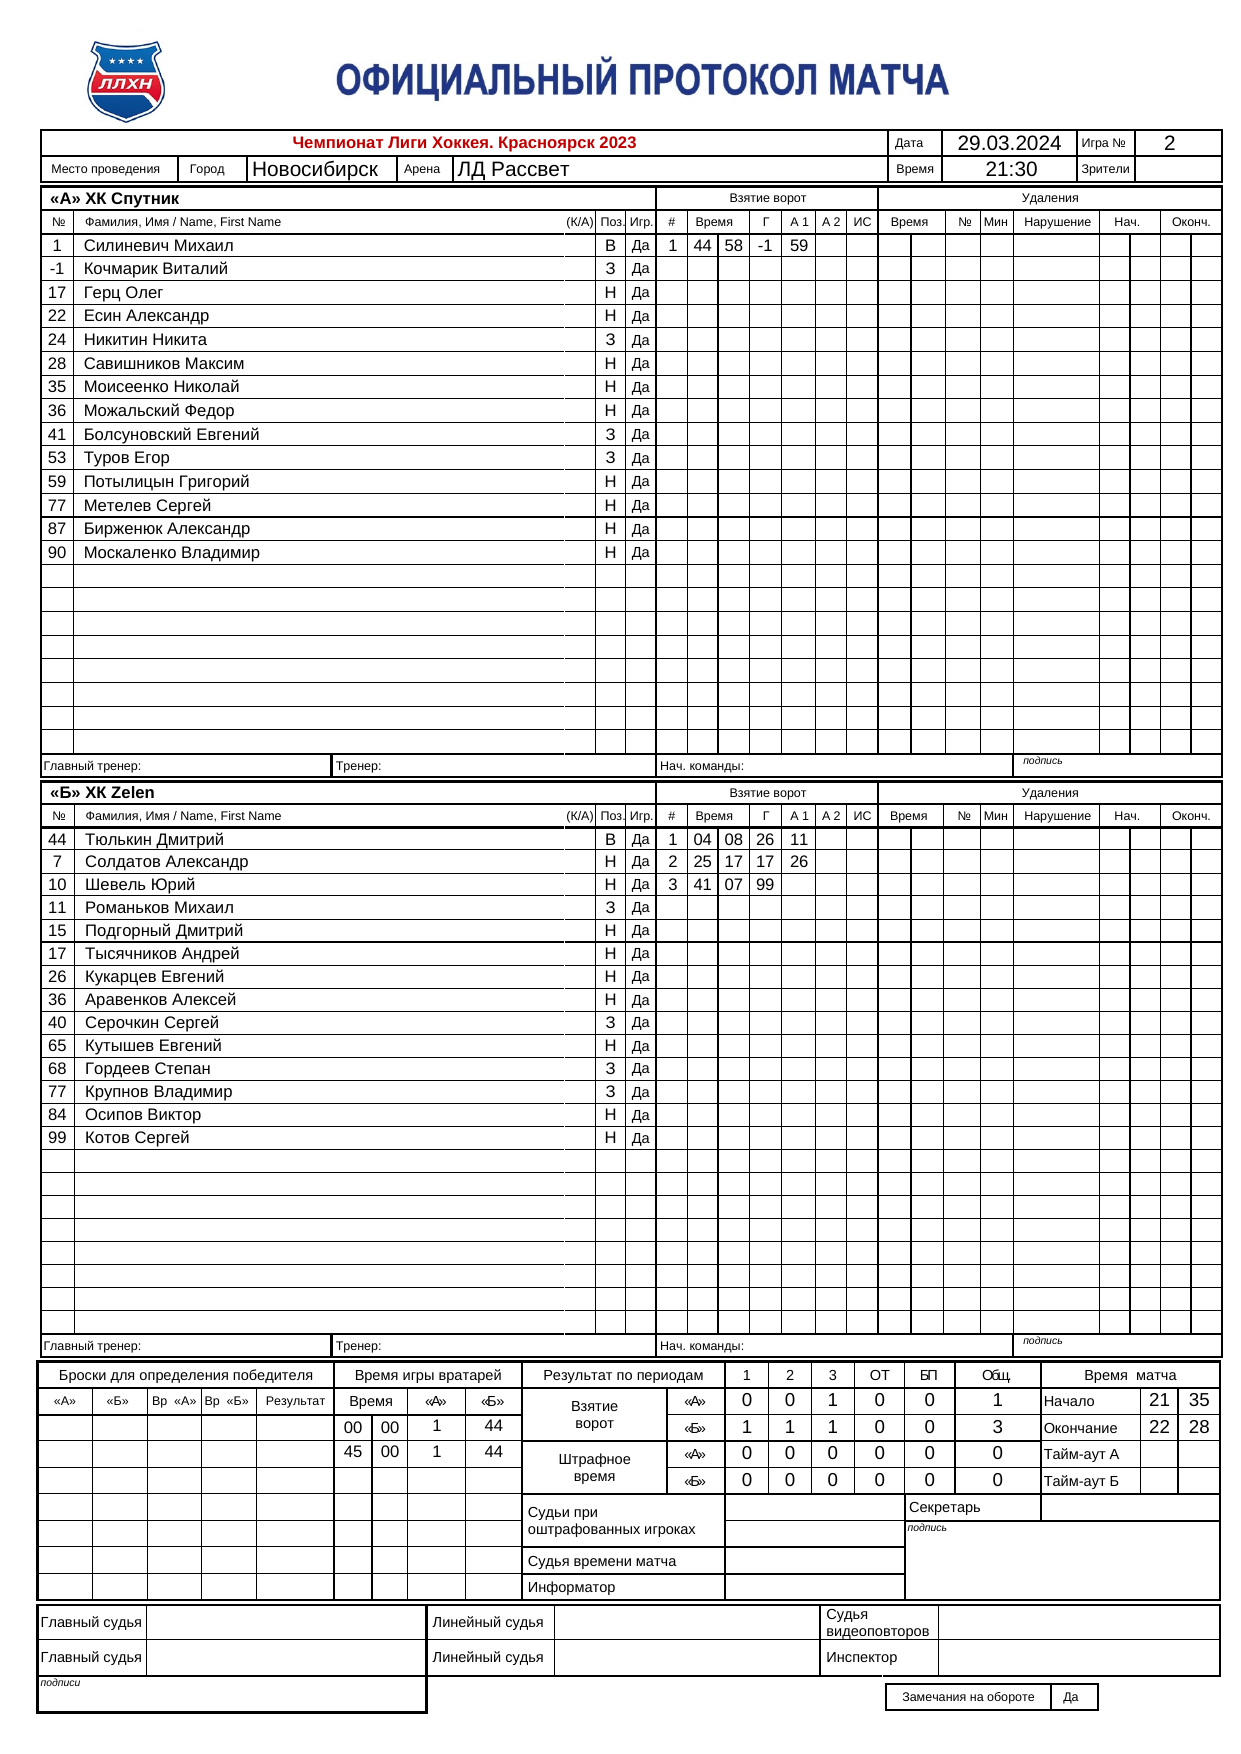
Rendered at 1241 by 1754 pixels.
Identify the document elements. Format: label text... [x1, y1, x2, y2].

table_cell [879, 446, 910, 469]
table_cell [202, 1468, 256, 1493]
table_cell 17 [42, 281, 73, 303]
table_cell [847, 328, 877, 351]
table_cell 44 [466, 1441, 521, 1467]
table_cell [912, 989, 943, 1011]
table_cell [1161, 1242, 1190, 1264]
table_cell [75, 1265, 564, 1287]
table_cell [981, 1104, 1013, 1126]
table_cell [782, 1311, 815, 1333]
table_cell [816, 541, 846, 564]
table_cell [565, 1311, 595, 1333]
table_cell [688, 1173, 717, 1195]
table_cell [750, 1196, 781, 1218]
table_cell [816, 1127, 846, 1149]
table_cell [782, 1288, 815, 1310]
table_cell [847, 1173, 877, 1195]
table_cell Нач. [1100, 211, 1160, 233]
table_cell [1014, 896, 1099, 918]
table_cell [750, 943, 781, 964]
table_cell [847, 305, 877, 327]
table_cell [335, 1574, 371, 1599]
table_cell [879, 612, 910, 634]
table_cell [750, 494, 781, 516]
table_cell [816, 1196, 846, 1218]
table_cell [688, 1058, 717, 1079]
table_cell [939, 1640, 1219, 1675]
table_cell [847, 636, 877, 658]
table_cell [1161, 874, 1190, 895]
table_cell [148, 1547, 201, 1573]
table_cell [565, 1058, 595, 1079]
table_cell Результат [257, 1389, 333, 1413]
table_cell [782, 943, 815, 964]
table_cell 0 [855, 1442, 904, 1467]
table_cell [1131, 966, 1160, 987]
table_cell 44 [688, 235, 717, 256]
table_cell 1 [657, 235, 687, 256]
table_cell [74, 565, 564, 587]
table_cell [1131, 989, 1160, 1011]
table_cell [39, 1574, 92, 1599]
table_cell [1100, 235, 1129, 256]
table_cell Моисеенко Николай [74, 376, 564, 398]
table_cell [847, 376, 877, 398]
table_cell [565, 470, 595, 493]
table_cell [565, 1104, 595, 1126]
table_cell [1161, 1173, 1190, 1195]
table_cell [912, 328, 945, 351]
table_cell [565, 1012, 595, 1033]
table_cell [688, 257, 717, 280]
table_cell [726, 1521, 904, 1546]
table_cell [816, 1173, 846, 1195]
table_cell [981, 683, 1013, 706]
table_cell [688, 494, 717, 516]
table_cell 3 [956, 1415, 1040, 1440]
table_cell [688, 1081, 717, 1103]
table_cell [565, 730, 595, 753]
table_cell 99 [750, 874, 781, 895]
table_cell [719, 446, 749, 469]
table_cell [1161, 518, 1190, 540]
table_cell [981, 920, 1013, 941]
table_cell [626, 636, 655, 658]
table_cell [750, 1150, 781, 1172]
table_cell [1042, 1495, 1219, 1520]
table_cell [1192, 1288, 1221, 1310]
table_cell [719, 470, 749, 493]
table_cell [1161, 1219, 1190, 1241]
table_cell 0 [855, 1468, 904, 1493]
table_cell [1100, 1081, 1129, 1103]
table_cell [1014, 328, 1099, 351]
table_cell Бирженюк Александр [74, 518, 564, 540]
table_cell -1 [750, 235, 781, 256]
table_cell Время [889, 157, 941, 181]
table_cell [912, 470, 945, 493]
table_cell [1192, 1265, 1221, 1287]
table_cell [596, 730, 625, 753]
table_cell [565, 966, 595, 987]
table_cell [946, 235, 980, 256]
table_cell [879, 829, 910, 849]
table_cell 53 [42, 446, 73, 469]
table_cell [946, 376, 980, 398]
table_cell [847, 989, 877, 1011]
table_cell [1161, 541, 1190, 564]
table_cell [816, 588, 846, 611]
table_cell [719, 707, 749, 729]
table_cell Взятие ворот [523, 1389, 666, 1440]
table_cell [719, 399, 749, 422]
table_cell [74, 588, 564, 611]
table_cell [1014, 305, 1099, 327]
table_cell [74, 730, 564, 753]
table_cell [912, 281, 945, 303]
table_cell [1192, 989, 1221, 1011]
table_cell [879, 1173, 910, 1195]
table_cell [1161, 1035, 1190, 1057]
table_cell [408, 1547, 465, 1573]
table_cell [1161, 1127, 1190, 1149]
table_cell [719, 1081, 749, 1103]
table_cell [626, 1288, 655, 1310]
table_cell [148, 1416, 201, 1440]
table_cell [1131, 1242, 1160, 1264]
table_cell [782, 1104, 815, 1126]
table_cell [912, 1219, 943, 1241]
table_cell 22 [42, 305, 73, 327]
table_cell Метелев Сергей [74, 494, 564, 516]
table_cell [657, 1150, 687, 1172]
table_cell [1100, 1242, 1129, 1264]
table_cell [657, 1196, 687, 1218]
table_cell [816, 352, 846, 374]
table_cell Тайм-аут Б [1042, 1468, 1140, 1493]
table_cell Инспектор [821, 1640, 938, 1675]
table_cell [847, 257, 877, 280]
table_cell Есин Александр [74, 305, 564, 327]
table_cell [565, 588, 595, 611]
table_cell [879, 1081, 910, 1103]
table_cell [596, 1196, 625, 1218]
table_cell [1014, 470, 1099, 493]
table_cell [719, 1012, 749, 1033]
table_cell ИС [847, 211, 877, 233]
table_cell 68 [42, 1058, 74, 1079]
table_cell Зрители [1078, 157, 1134, 181]
table_cell Нарушение [1014, 805, 1099, 826]
table_header 2 [769, 1363, 811, 1387]
table_cell [879, 305, 910, 327]
table_cell [688, 683, 717, 706]
table_cell Кукарцев Евгений [75, 966, 564, 987]
table_cell 17 [719, 850, 749, 872]
table_cell [1100, 966, 1129, 987]
table_cell [879, 565, 910, 587]
table_cell [555, 1640, 819, 1675]
table_cell [816, 896, 846, 918]
table_cell [719, 376, 749, 398]
table_cell [912, 399, 945, 422]
table_cell [879, 707, 910, 729]
table_cell [726, 1495, 904, 1520]
table_cell 45 [335, 1441, 371, 1467]
table_cell [1192, 565, 1221, 587]
table_cell [981, 1081, 1013, 1103]
table_cell [565, 1265, 595, 1287]
table_cell [42, 659, 73, 682]
table_cell [847, 1150, 877, 1172]
table_cell [1100, 399, 1129, 422]
table_cell [596, 1242, 625, 1264]
table_cell Туров Егор [74, 446, 564, 469]
table_cell Да [626, 1127, 655, 1149]
table_cell Секретарь [906, 1495, 1040, 1520]
table_cell [750, 707, 781, 729]
table_cell [466, 1468, 521, 1493]
table_cell З [596, 328, 625, 351]
table_cell [257, 1416, 333, 1440]
table_cell [93, 1468, 147, 1493]
table_cell [750, 1012, 781, 1033]
table_cell [981, 1035, 1013, 1057]
table_cell [944, 1242, 980, 1264]
table_cell [719, 943, 749, 964]
table_cell [782, 659, 815, 682]
table_cell [39, 1521, 92, 1546]
table_cell [1100, 1104, 1129, 1126]
table_cell Фамилия, Имя / Name, First Name [75, 805, 565, 826]
table_cell [816, 1035, 846, 1057]
table_cell Можальский Федор [74, 399, 564, 422]
table_cell [816, 829, 846, 849]
table_cell [688, 896, 717, 918]
table_cell [1141, 1441, 1177, 1467]
table_cell [1192, 1035, 1221, 1057]
table_cell [1014, 588, 1099, 611]
table_cell [944, 1104, 980, 1126]
table_cell [565, 565, 595, 587]
table_cell [657, 446, 687, 469]
table_cell Н [596, 518, 625, 540]
table_cell [1192, 1127, 1221, 1149]
table_cell [1192, 1196, 1221, 1218]
table_cell [657, 989, 687, 1011]
table_cell [726, 1575, 904, 1599]
table_cell [688, 328, 717, 351]
table_cell [981, 829, 1013, 849]
table_cell [1131, 1219, 1160, 1241]
table_cell Москаленко Владимир [74, 541, 564, 564]
table_header Общ. [956, 1363, 1040, 1387]
table_cell [1161, 943, 1190, 964]
table_cell [719, 730, 749, 753]
table_cell 77 [42, 494, 73, 516]
table_header Броски для определения победителя [39, 1363, 333, 1387]
table_cell Н [596, 541, 625, 564]
table_cell [1192, 281, 1221, 303]
table_cell 0 [905, 1415, 954, 1440]
table_cell [408, 1468, 465, 1493]
table_cell [946, 446, 980, 469]
table_cell [1100, 1035, 1129, 1057]
table_cell [750, 730, 781, 753]
table_cell [202, 1521, 256, 1546]
table_cell [1192, 829, 1221, 849]
table_cell 36 [42, 989, 74, 1011]
table_cell [847, 235, 877, 256]
table_cell Герц Олег [74, 281, 564, 303]
table_cell [688, 920, 717, 941]
table_cell подпись [1014, 755, 1221, 776]
table_cell [657, 943, 687, 964]
table_cell [912, 896, 943, 918]
table_cell [1014, 966, 1099, 987]
table_cell [626, 707, 655, 729]
table_cell Тренер: [333, 755, 655, 776]
table_cell [1131, 588, 1160, 611]
table_cell [847, 683, 877, 706]
table_cell 0 [769, 1389, 811, 1413]
table_cell [1192, 518, 1221, 540]
table_cell [879, 257, 910, 280]
table_cell [782, 518, 815, 540]
table_cell [782, 1173, 815, 1195]
table_cell [946, 352, 980, 374]
table_cell [565, 494, 595, 516]
table_cell [946, 328, 980, 351]
table_cell [719, 659, 749, 682]
table_cell Аравенков Алексей [75, 989, 564, 1011]
table_cell [93, 1416, 147, 1440]
table_cell З [596, 1012, 625, 1033]
table_cell [596, 1150, 625, 1172]
table_cell [944, 1311, 980, 1333]
table_cell [847, 565, 877, 587]
table_cell [596, 659, 625, 682]
table_cell [944, 920, 980, 941]
table_cell [1100, 612, 1129, 634]
table_cell [1161, 612, 1190, 634]
table_cell [946, 423, 980, 445]
table_cell Н [596, 1035, 625, 1057]
table_cell [1014, 1104, 1099, 1126]
table_cell Время [879, 805, 943, 826]
table_cell [1192, 423, 1221, 445]
table_cell [847, 659, 877, 682]
table_cell [782, 541, 815, 564]
table_cell [1192, 1104, 1221, 1126]
table_cell [981, 659, 1013, 682]
table_cell [782, 707, 815, 729]
table_cell [1131, 730, 1160, 753]
table_cell [816, 399, 846, 422]
table_cell [1161, 470, 1190, 493]
table_cell [879, 966, 910, 987]
table_cell (К/А) [565, 211, 595, 233]
table_cell 0 [812, 1442, 854, 1467]
table_cell [1192, 1081, 1221, 1103]
table_cell № [42, 805, 74, 826]
table_cell [1014, 850, 1099, 872]
table_cell Да [626, 518, 655, 540]
table_cell [847, 966, 877, 987]
table_cell [816, 1104, 846, 1126]
table_cell 1 [657, 829, 687, 849]
table_cell [1014, 874, 1099, 895]
table_cell [1161, 1081, 1190, 1103]
table_cell [1192, 896, 1221, 918]
table_cell [1014, 1311, 1099, 1333]
table_cell [1161, 257, 1190, 280]
table_cell [1014, 1012, 1099, 1033]
table_cell [879, 850, 910, 872]
table_cell [946, 399, 980, 422]
table_cell [1014, 659, 1099, 682]
table_cell [42, 1173, 74, 1195]
table_cell [879, 494, 910, 516]
table_cell [1192, 494, 1221, 516]
table_cell [657, 612, 687, 634]
table_cell [847, 399, 877, 422]
table_cell [466, 1547, 521, 1573]
table_cell [981, 305, 1013, 327]
table_cell Нач. [1100, 805, 1160, 826]
table_cell Н [596, 399, 625, 422]
table_cell [1100, 1058, 1129, 1079]
table_cell [816, 874, 846, 895]
table_cell [626, 730, 655, 753]
table_cell [816, 1081, 846, 1103]
table_cell [1014, 829, 1099, 849]
table_cell [981, 636, 1013, 658]
table_cell [466, 1574, 521, 1599]
table_cell Да [626, 1012, 655, 1033]
table_cell [373, 1521, 407, 1546]
table_cell Вр «А» [148, 1389, 201, 1413]
table_cell Поз. [596, 211, 625, 233]
table_cell [847, 494, 877, 516]
table_cell [912, 1242, 943, 1264]
table_cell Н [596, 874, 625, 895]
table_cell Оконч. [1161, 805, 1221, 826]
table_cell [688, 636, 717, 658]
table_cell [657, 399, 687, 422]
table_cell [1161, 588, 1190, 611]
table_cell Никитин Никита [74, 328, 564, 351]
table_cell [847, 1265, 877, 1287]
table_cell [42, 1265, 74, 1287]
table_cell 99 [42, 1127, 74, 1149]
table_cell А 1 [782, 211, 815, 233]
table_cell [816, 730, 846, 753]
table_cell [565, 541, 595, 564]
table_cell [1131, 1058, 1160, 1079]
table_cell [782, 896, 815, 918]
table_cell 84 [42, 1104, 74, 1126]
table_cell [750, 1104, 781, 1126]
table_cell [879, 920, 910, 941]
table_cell [944, 829, 980, 849]
table_cell [944, 1035, 980, 1057]
table_cell [719, 1288, 749, 1310]
table_cell [1100, 1288, 1129, 1310]
table_cell [1192, 1012, 1221, 1033]
table_cell [626, 659, 655, 682]
table_cell [39, 1494, 92, 1520]
table_cell [816, 1288, 846, 1310]
table_cell [1131, 943, 1160, 964]
table_cell Да [626, 376, 655, 398]
table_cell [782, 399, 815, 422]
table_cell [847, 588, 877, 611]
table_cell [1100, 943, 1129, 964]
table_cell 41 [688, 874, 717, 895]
table_cell [565, 707, 595, 729]
table_cell «Б» [668, 1415, 724, 1440]
table_cell Да [626, 829, 655, 849]
table_cell А 2 [816, 805, 846, 826]
table_cell Игр. [626, 211, 655, 233]
table_cell [1014, 281, 1099, 303]
table_cell [981, 1012, 1013, 1033]
table_cell [1100, 470, 1129, 493]
table_cell [1161, 1265, 1190, 1287]
table_cell Да [626, 470, 655, 493]
table_cell 00 [373, 1441, 407, 1467]
table_cell [1131, 494, 1160, 516]
table_cell [782, 1150, 815, 1172]
table_cell [1014, 1035, 1099, 1057]
table_cell [42, 730, 73, 753]
table_cell Кутышев Евгений [75, 1035, 564, 1057]
table_cell [257, 1468, 333, 1493]
table_cell «Б » [466, 1389, 521, 1413]
table_cell [657, 1311, 687, 1333]
table_cell [1100, 1265, 1129, 1287]
table_cell [719, 305, 749, 327]
table_cell Да [626, 281, 655, 303]
table_cell А 1 [782, 805, 815, 826]
table_cell [1100, 1311, 1129, 1333]
table_cell [816, 1219, 846, 1241]
table_cell [565, 446, 595, 469]
table_cell [847, 850, 877, 872]
table_cell [944, 966, 980, 987]
table_cell [1100, 565, 1129, 587]
table_cell [946, 565, 980, 587]
table_cell [626, 1196, 655, 1218]
table_cell Да [626, 850, 655, 872]
table_cell [688, 966, 717, 987]
table_cell 0 [855, 1415, 904, 1440]
table_cell Шевель Юрий [75, 874, 564, 895]
table_header Удаления [879, 783, 1221, 803]
table_cell 1 [408, 1441, 465, 1467]
table_cell [879, 896, 910, 918]
table_cell [1192, 850, 1221, 872]
table_cell З [596, 1058, 625, 1079]
table_cell [1100, 281, 1129, 303]
table_cell [912, 943, 943, 964]
table_cell [750, 1288, 781, 1310]
table_cell Да [626, 966, 655, 987]
table_cell [1192, 470, 1221, 493]
table_cell [782, 1058, 815, 1079]
table_cell [879, 1219, 910, 1241]
table_cell [1014, 707, 1099, 729]
table_cell [565, 636, 595, 658]
table_cell [946, 494, 980, 516]
table_cell [657, 257, 687, 280]
table_cell 24 [42, 328, 73, 351]
table_cell 90 [42, 541, 73, 564]
table_cell [1192, 1058, 1221, 1079]
table_cell Н [596, 352, 625, 374]
table_cell «Б» [668, 1468, 724, 1493]
table_cell [1161, 659, 1190, 682]
table_cell [1192, 305, 1221, 327]
table_cell [565, 328, 595, 351]
table_cell Арена [398, 157, 452, 181]
table_cell подпись [906, 1522, 1219, 1599]
table_cell [428, 1677, 882, 1711]
table_cell [657, 588, 687, 611]
table_cell [1100, 518, 1129, 540]
table_cell [688, 470, 717, 493]
table_cell [1161, 683, 1190, 706]
table_cell [93, 1521, 147, 1546]
table_cell [1161, 328, 1190, 351]
table_cell [657, 305, 687, 327]
table_cell [657, 1104, 687, 1126]
table_cell [750, 896, 781, 918]
table_cell [1192, 235, 1221, 256]
table_cell [719, 328, 749, 351]
table_cell [688, 612, 717, 634]
table_cell [74, 659, 564, 682]
table_cell [688, 352, 717, 374]
table_cell [946, 707, 980, 729]
table_cell [816, 683, 846, 706]
table_cell 1 [812, 1415, 854, 1440]
table_cell Тюлькин Дмитрий [75, 829, 564, 849]
table_cell [657, 683, 687, 706]
table_cell [847, 829, 877, 849]
table_cell [1014, 399, 1099, 422]
table_cell [816, 328, 846, 351]
table_cell [42, 1219, 74, 1241]
table_cell Н [596, 376, 625, 398]
table_cell [1131, 328, 1160, 351]
table_cell [688, 376, 717, 398]
table_cell [1131, 565, 1160, 587]
table_cell [657, 423, 687, 445]
table_cell [373, 1468, 407, 1493]
table_cell [1131, 1081, 1160, 1103]
table_cell [750, 305, 781, 327]
table_cell 00 [335, 1416, 371, 1440]
table_cell Серочкин Сергей [75, 1012, 564, 1033]
table_header Дата [889, 131, 941, 155]
table_cell [688, 1265, 717, 1287]
table_cell ЛД Рассвет [454, 157, 887, 181]
table_cell Н [596, 943, 625, 964]
table_cell [257, 1494, 333, 1520]
table_cell [1131, 1104, 1160, 1126]
table_cell [944, 1288, 980, 1310]
table_cell 0 [812, 1468, 854, 1493]
table_cell 1 [408, 1416, 465, 1440]
table_cell Да [626, 305, 655, 327]
table_cell [373, 1574, 407, 1599]
picture [5, 28, 1179, 129]
table_cell [1014, 1081, 1099, 1103]
table_cell 08 [719, 829, 749, 849]
table_cell [719, 541, 749, 564]
table_cell [1192, 1173, 1221, 1195]
table_cell [202, 1416, 256, 1440]
table_cell [1100, 896, 1129, 918]
table_cell [946, 257, 980, 280]
table_cell [74, 636, 564, 658]
table_cell [912, 541, 945, 564]
table_cell [912, 1288, 943, 1310]
table_cell 0 [855, 1389, 904, 1413]
table_cell Да [626, 328, 655, 351]
table_cell [944, 1150, 980, 1172]
table_cell [1131, 423, 1160, 445]
table_cell [944, 1012, 980, 1033]
table_cell [782, 920, 815, 941]
table_cell [1192, 588, 1221, 611]
table_cell [1014, 612, 1099, 634]
table_cell [1192, 943, 1221, 964]
table_cell [688, 281, 717, 303]
table_cell [657, 659, 687, 682]
table_cell [847, 1219, 877, 1241]
table_cell 04 [688, 829, 717, 849]
table_cell [1131, 1288, 1160, 1310]
table_cell [1161, 1104, 1190, 1126]
table_cell [782, 1012, 815, 1033]
table_cell 41 [42, 423, 73, 445]
table_cell [657, 730, 687, 753]
table_cell [1100, 659, 1129, 682]
table_cell 7 [42, 850, 74, 872]
table_cell [596, 1311, 625, 1333]
table_cell [408, 1521, 465, 1546]
table_cell 0 [956, 1442, 1040, 1467]
table_cell [565, 1196, 595, 1218]
table_cell [1100, 446, 1129, 469]
table_cell [782, 1242, 815, 1264]
table_cell [912, 966, 943, 987]
table_cell [1179, 1468, 1219, 1493]
table_cell [335, 1494, 371, 1520]
table_cell Да [626, 896, 655, 918]
table_cell [750, 1127, 781, 1149]
table_cell [1192, 257, 1221, 280]
table_cell [565, 989, 595, 1011]
table_header 2 [1136, 131, 1221, 155]
table_cell 0 [726, 1442, 768, 1467]
table_cell [879, 1127, 910, 1149]
table_cell [657, 1265, 687, 1287]
table_cell [1131, 1196, 1160, 1218]
table_cell [719, 1035, 749, 1057]
table_cell 07 [719, 874, 749, 895]
table_cell [719, 494, 749, 516]
table_cell [981, 328, 1013, 351]
table_cell [1014, 1196, 1099, 1218]
table_cell 22 [1141, 1415, 1177, 1440]
table_cell [565, 1242, 595, 1264]
table_cell [93, 1574, 147, 1599]
table_cell [782, 1127, 815, 1149]
table_cell [750, 399, 781, 422]
table_cell [879, 683, 910, 706]
table_cell [257, 1547, 333, 1573]
table_cell [750, 328, 781, 351]
table_cell [596, 636, 625, 658]
table_cell [626, 1265, 655, 1287]
table_cell [912, 1311, 943, 1333]
table_cell [1100, 328, 1129, 351]
table_cell 17 [42, 943, 74, 964]
table_cell Судьи при оштрафованных игроках [523, 1495, 724, 1546]
table_cell [883, 1677, 1220, 1681]
table_cell [1141, 1468, 1177, 1493]
table_cell [565, 1150, 595, 1172]
table_cell [912, 707, 945, 729]
table_cell [847, 446, 877, 469]
table_cell [782, 305, 815, 327]
table_cell [912, 1081, 943, 1103]
table_cell [657, 281, 687, 303]
table_cell [1131, 352, 1160, 374]
table_cell [688, 659, 717, 682]
table_cell [42, 588, 73, 611]
table_cell [981, 257, 1013, 280]
table_cell [1100, 1173, 1129, 1195]
table_cell [1136, 157, 1221, 181]
table_cell [719, 352, 749, 374]
table_cell [1131, 235, 1160, 256]
table_cell [981, 1288, 1013, 1310]
table_cell [1014, 989, 1099, 1011]
table_cell [879, 943, 910, 964]
table_cell [816, 376, 846, 398]
table_cell [373, 1547, 407, 1573]
table_cell Да [626, 1035, 655, 1057]
table_cell [1014, 1288, 1099, 1310]
table_cell 2 [657, 850, 687, 872]
table_cell [719, 920, 749, 941]
table_cell [750, 612, 781, 634]
table_cell [879, 1288, 910, 1310]
table_cell [1131, 1035, 1160, 1057]
table_cell [1100, 850, 1129, 872]
table_cell [981, 1311, 1013, 1333]
table_cell [782, 612, 815, 634]
table_cell Силиневич Михаил [74, 235, 564, 256]
table_cell 00 [373, 1416, 407, 1440]
table_cell [42, 612, 73, 634]
table_cell [565, 896, 595, 918]
table_cell Крупнов Владимир [75, 1081, 564, 1103]
table_cell [981, 1196, 1013, 1218]
table_cell [657, 636, 687, 658]
table_cell Н [596, 989, 625, 1011]
table_cell [782, 1196, 815, 1218]
table_cell [879, 281, 910, 303]
table_cell [657, 1288, 687, 1310]
table_cell Поз. [596, 805, 625, 826]
table_cell [565, 376, 595, 398]
table_cell [879, 730, 910, 753]
table_cell [657, 1127, 687, 1149]
table_cell [1161, 1311, 1190, 1333]
table_cell 77 [42, 1081, 74, 1103]
table_cell Да [626, 494, 655, 516]
table_cell [555, 1606, 819, 1639]
table_cell [565, 305, 595, 327]
table_cell [879, 235, 910, 256]
table_cell 59 [42, 470, 73, 493]
table_cell [1014, 518, 1099, 540]
table_cell Тысячников Андрей [75, 943, 564, 964]
table_cell [1161, 399, 1190, 422]
table_cell [944, 943, 980, 964]
table_cell [879, 470, 910, 493]
table_cell [847, 1081, 877, 1103]
table_cell [74, 683, 564, 706]
table_cell [912, 235, 945, 256]
table_cell [912, 352, 945, 374]
table_cell [42, 683, 73, 706]
table_cell Н [596, 470, 625, 493]
table_cell 44 [42, 829, 74, 849]
table_cell [782, 1219, 815, 1241]
table_cell [596, 707, 625, 729]
table_cell [1192, 659, 1221, 682]
table_cell [719, 257, 749, 280]
table_cell [750, 1173, 781, 1195]
table_cell [657, 896, 687, 918]
table_cell Да [626, 1058, 655, 1079]
table_cell Время [688, 211, 749, 233]
table_cell [719, 1311, 749, 1333]
table_cell [1131, 470, 1160, 493]
table_cell [688, 518, 717, 540]
table_header БП [905, 1363, 954, 1387]
table_cell Н [596, 281, 625, 303]
table_cell [202, 1494, 256, 1520]
table_cell [688, 305, 717, 327]
table_cell [719, 518, 749, 540]
table_header 29.03.2024 [943, 131, 1076, 155]
table_cell [816, 707, 846, 729]
table_cell Нач. команды: [657, 1335, 1012, 1356]
table_cell 59 [782, 235, 815, 256]
table_cell [147, 1640, 425, 1675]
table_cell [981, 989, 1013, 1011]
table_cell [719, 1127, 749, 1149]
table_cell Тайм-аут А [1042, 1441, 1140, 1467]
table_cell Время [879, 211, 945, 233]
table_cell [816, 850, 846, 872]
table_cell Город [179, 157, 246, 181]
table_cell [688, 943, 717, 964]
table_cell 0 [905, 1442, 954, 1467]
table_cell [1131, 446, 1160, 469]
table_cell [1161, 730, 1190, 753]
table_cell [981, 612, 1013, 634]
table_cell [750, 1058, 781, 1079]
table_cell [879, 1196, 910, 1218]
table_cell [847, 1311, 877, 1333]
table_cell [1161, 636, 1190, 658]
table_cell [626, 1173, 655, 1195]
table_cell [879, 659, 910, 682]
table_cell Н [596, 305, 625, 327]
table_cell [1179, 1441, 1219, 1467]
table_cell Главный судья [39, 1606, 146, 1639]
table_cell [912, 565, 945, 587]
table_cell [1161, 1150, 1190, 1172]
table_cell Да [626, 1104, 655, 1126]
table_cell [1100, 707, 1129, 729]
table_cell Нарушение [1014, 211, 1099, 233]
table_cell [93, 1547, 147, 1573]
table_cell [1161, 896, 1190, 918]
table_cell [1014, 1150, 1099, 1172]
table_cell [981, 376, 1013, 398]
table_cell [879, 989, 910, 1011]
table_cell З [596, 896, 625, 918]
table_cell [750, 541, 781, 564]
table_cell [1192, 1219, 1221, 1241]
table_cell [750, 683, 781, 706]
table_cell [596, 1173, 625, 1195]
table_cell [1131, 281, 1160, 303]
table_cell Да [626, 943, 655, 964]
table_cell подпись [1014, 1335, 1221, 1356]
table_cell 26 [782, 850, 815, 872]
table_cell [750, 989, 781, 1011]
table_cell [565, 1035, 595, 1057]
table_cell [1131, 920, 1160, 941]
table_cell 11 [782, 829, 815, 849]
table_cell [981, 352, 1013, 374]
table_cell «А» [408, 1389, 465, 1413]
table_cell [1161, 565, 1190, 587]
table_cell [626, 1150, 655, 1172]
table_cell [981, 730, 1013, 753]
table_cell [1100, 1127, 1129, 1149]
table_cell [879, 1311, 910, 1333]
table_cell [1131, 896, 1160, 918]
table_cell 1 [42, 235, 73, 256]
table_cell Солдатов Александр [75, 850, 564, 872]
table_cell [912, 1173, 943, 1195]
table_cell [1131, 1265, 1160, 1287]
table_cell [1161, 850, 1190, 872]
table_cell [816, 1058, 846, 1079]
table_cell [981, 565, 1013, 587]
table_cell [688, 1035, 717, 1057]
table_cell [565, 352, 595, 374]
table_cell [981, 1242, 1013, 1264]
table_cell [719, 1150, 749, 1172]
table_cell Н [596, 1127, 625, 1149]
table_cell [1131, 683, 1160, 706]
table_cell [847, 896, 877, 918]
table_cell [93, 1494, 147, 1520]
table_cell [944, 1196, 980, 1218]
table_cell 26 [750, 829, 781, 849]
table_cell [847, 1196, 877, 1218]
table_cell [1192, 376, 1221, 398]
table_cell Гордеев Степан [75, 1058, 564, 1079]
table_cell [719, 683, 749, 706]
table_cell [39, 1468, 92, 1493]
table_cell [688, 588, 717, 611]
table_cell [981, 494, 1013, 516]
table_cell 3 [657, 874, 687, 895]
table_cell [626, 1219, 655, 1241]
table_cell [912, 1150, 943, 1172]
table_cell [879, 636, 910, 658]
table_cell [596, 565, 625, 587]
table_cell [912, 257, 945, 280]
table_cell [981, 541, 1013, 564]
table_cell [657, 1012, 687, 1033]
table_cell [816, 518, 846, 540]
table_cell [565, 850, 595, 872]
table_cell [688, 423, 717, 445]
table_cell [565, 943, 595, 964]
table_cell [657, 565, 687, 587]
table_cell [147, 1606, 425, 1639]
table_cell [944, 1219, 980, 1241]
table_cell [1100, 989, 1129, 1011]
table_cell [946, 541, 980, 564]
table_cell [912, 1058, 943, 1079]
table_cell [981, 943, 1013, 964]
table_cell [981, 588, 1013, 611]
table_cell подписи [39, 1677, 425, 1711]
table_cell [912, 1012, 943, 1033]
table_cell [1192, 1150, 1221, 1172]
table_cell [1161, 1196, 1190, 1218]
table_cell [879, 1035, 910, 1057]
table_cell [565, 829, 595, 849]
table_cell [39, 1416, 92, 1440]
table_cell [373, 1494, 407, 1520]
table_cell [816, 659, 846, 682]
table_cell [912, 1035, 943, 1057]
table_header Взятие ворот [657, 188, 877, 209]
table_cell [847, 423, 877, 445]
table_cell [782, 966, 815, 987]
table_cell [750, 1035, 781, 1057]
table_cell Подгорный Дмитрий [75, 920, 564, 941]
table_cell [596, 683, 625, 706]
table_cell [1100, 588, 1129, 611]
table_cell «А» [39, 1389, 92, 1413]
table_cell [74, 612, 564, 634]
table_cell [816, 565, 846, 587]
table_cell 40 [42, 1012, 74, 1033]
table_cell [596, 1288, 625, 1310]
table_cell [1161, 1012, 1190, 1033]
table_cell [1014, 943, 1099, 964]
table_cell [750, 565, 781, 587]
table_cell [1161, 707, 1190, 729]
table_cell [1192, 683, 1221, 706]
table_cell [879, 352, 910, 374]
table_cell Нач. команды: [657, 755, 1012, 776]
table_header Замечания на обороте [887, 1685, 1050, 1709]
table_cell [42, 636, 73, 658]
table_cell [1100, 1196, 1129, 1218]
table_cell [1161, 494, 1190, 516]
table_cell [912, 636, 945, 658]
table_cell [466, 1494, 521, 1520]
table_cell [782, 494, 815, 516]
table_cell [782, 281, 815, 303]
table_cell [719, 989, 749, 1011]
table_cell [75, 1219, 564, 1241]
table_cell [1131, 829, 1160, 849]
table_cell [981, 850, 1013, 872]
table_cell 58 [719, 235, 749, 256]
table_cell 0 [726, 1468, 768, 1493]
table_cell [688, 1196, 717, 1218]
table_cell 0 [905, 1468, 954, 1493]
table_header Взятие ворот [657, 783, 877, 803]
table_cell [719, 1242, 749, 1264]
table_cell [565, 257, 595, 280]
table_cell [816, 989, 846, 1011]
table_cell 1 [726, 1415, 768, 1440]
table_cell [596, 1219, 625, 1241]
table_cell [912, 730, 945, 753]
table_cell [782, 1081, 815, 1103]
table_cell [1192, 920, 1221, 941]
table_cell [847, 541, 877, 564]
table_cell [981, 874, 1013, 895]
table_cell 1 [956, 1389, 1040, 1413]
table_cell [657, 1242, 687, 1264]
table_cell [1192, 966, 1221, 987]
table_cell [981, 1219, 1013, 1241]
table_cell [750, 281, 781, 303]
table_cell [1161, 235, 1190, 256]
table_cell [1161, 305, 1190, 327]
table_cell [782, 636, 815, 658]
table_cell [1161, 423, 1190, 445]
table_cell Да [626, 989, 655, 1011]
table_cell [1100, 1150, 1129, 1172]
table_header Удаления [879, 188, 1221, 209]
table_cell З [596, 1081, 625, 1103]
table_cell [1100, 1219, 1129, 1241]
table_cell [719, 1219, 749, 1241]
table_cell 17 [750, 850, 781, 872]
table_cell [944, 1081, 980, 1103]
table_cell [1161, 281, 1190, 303]
table_header ОТ [855, 1363, 904, 1387]
table_cell [565, 659, 595, 682]
table_cell [75, 1173, 564, 1195]
table_cell [657, 920, 687, 941]
table_cell [688, 1104, 717, 1126]
table_cell [981, 518, 1013, 540]
table_cell [719, 612, 749, 634]
table_cell [946, 730, 980, 753]
table_cell [750, 659, 781, 682]
table_cell [1014, 1058, 1099, 1079]
table_cell 65 [42, 1035, 74, 1057]
table_cell 35 [42, 376, 73, 398]
table_cell [981, 1150, 1013, 1172]
table_cell [981, 446, 1013, 469]
table_cell [688, 1127, 717, 1149]
table_cell [750, 1242, 781, 1264]
table_cell Начало [1042, 1389, 1140, 1413]
table_cell З [596, 446, 625, 469]
table_cell [466, 1521, 521, 1546]
table_cell [1131, 850, 1160, 872]
table_cell [257, 1574, 333, 1599]
table_cell [879, 1104, 910, 1126]
table_cell [750, 588, 781, 611]
table_cell [1014, 920, 1099, 941]
table_cell [944, 989, 980, 1011]
table_cell ИС [847, 805, 877, 826]
table_cell [1100, 305, 1129, 327]
table_cell [847, 1104, 877, 1126]
table_header 1 [726, 1363, 768, 1387]
table_cell [816, 494, 846, 516]
table_cell [719, 966, 749, 987]
table_cell Время [335, 1389, 407, 1413]
table_cell [1131, 376, 1160, 398]
table_cell Да [626, 423, 655, 445]
table_cell [688, 1150, 717, 1172]
table_cell [596, 588, 625, 611]
table_cell [719, 588, 749, 611]
table_cell [335, 1521, 371, 1546]
table_cell [750, 966, 781, 987]
table_cell (К/А) [565, 805, 595, 826]
table_cell [688, 989, 717, 1011]
table_cell Мин [981, 211, 1013, 233]
table_cell [981, 1058, 1013, 1079]
table_cell Г [750, 805, 781, 826]
table_cell [1014, 541, 1099, 564]
table_cell [912, 518, 945, 540]
table_cell [944, 1173, 980, 1195]
table_cell [1131, 659, 1160, 682]
table_cell [981, 281, 1013, 303]
table_cell [565, 235, 595, 256]
table_cell [782, 1265, 815, 1287]
table_cell [879, 518, 910, 540]
table_cell 1 [812, 1389, 854, 1413]
table_cell [912, 850, 943, 872]
table_cell [626, 588, 655, 611]
table_cell З [596, 257, 625, 280]
table_cell [75, 1196, 564, 1218]
table_cell [1161, 829, 1190, 849]
table_cell [42, 565, 73, 587]
table_cell [565, 612, 595, 634]
table_cell [1100, 920, 1129, 941]
table_cell [939, 1606, 1219, 1639]
table_cell [42, 1311, 74, 1333]
table_cell [719, 636, 749, 658]
table_cell Оконч. [1161, 211, 1221, 233]
table_cell [816, 1012, 846, 1033]
table_cell [39, 1441, 92, 1467]
table_cell [1099, 1682, 1220, 1711]
table_cell [847, 1127, 877, 1149]
table_header 3 [812, 1363, 854, 1387]
table_cell Время [688, 805, 749, 826]
table_cell [1100, 636, 1129, 658]
table_cell Главный тренер: [42, 755, 330, 776]
table_cell [912, 1196, 943, 1218]
table_cell [1131, 399, 1160, 422]
table_cell [719, 1058, 749, 1079]
table_cell [657, 328, 687, 351]
table_header «Б» ХК Zelen [42, 783, 655, 803]
table_cell Кочмарик Виталий [74, 257, 564, 280]
table_cell [1192, 1242, 1221, 1264]
table_cell [1192, 707, 1221, 729]
table_cell [42, 1242, 74, 1264]
table_cell [750, 423, 781, 445]
table_cell [657, 352, 687, 374]
table_cell [257, 1521, 333, 1546]
table_cell [688, 1288, 717, 1310]
table_cell [782, 257, 815, 280]
table_cell [912, 920, 943, 941]
table_cell [657, 707, 687, 729]
table_cell [750, 376, 781, 398]
table_cell [981, 1265, 1013, 1287]
table_header Игра № [1078, 131, 1134, 155]
table_cell [1131, 636, 1160, 658]
table_header Результат по периодам [523, 1363, 724, 1387]
table_cell [1014, 1242, 1099, 1264]
table_cell [879, 328, 910, 351]
table_cell [657, 1058, 687, 1079]
table_cell [42, 1196, 74, 1218]
table_cell [657, 1035, 687, 1057]
table_cell [1100, 541, 1129, 564]
table_cell [626, 1311, 655, 1333]
table_cell [688, 1219, 717, 1241]
table_cell Болсуновский Евгений [74, 423, 564, 445]
table_cell Н [596, 850, 625, 872]
table_cell [1100, 683, 1129, 706]
table_cell [816, 446, 846, 469]
table_cell [1192, 1311, 1221, 1333]
table_cell [847, 874, 877, 895]
table_cell Н [596, 920, 625, 941]
table_cell [565, 399, 595, 422]
table_cell Вр «Б» [202, 1389, 256, 1413]
table_cell [565, 423, 595, 445]
table_cell [847, 518, 877, 540]
table_cell [879, 423, 910, 445]
table_cell Романьков Михаил [75, 896, 564, 918]
table_cell [782, 565, 815, 587]
table_cell [847, 943, 877, 964]
table_cell Г [750, 211, 781, 233]
table_cell [1100, 829, 1129, 849]
table_cell [1161, 446, 1190, 469]
table_cell [1100, 730, 1129, 753]
table_cell [879, 399, 910, 422]
table_cell [148, 1574, 201, 1599]
table_cell [1192, 730, 1221, 753]
table_cell [847, 1035, 877, 1057]
table_cell [847, 281, 877, 303]
table_cell [847, 730, 877, 753]
table_cell [847, 920, 877, 941]
table_cell А 2 [816, 211, 846, 233]
table_cell [1014, 376, 1099, 398]
table_cell [1192, 874, 1221, 895]
table_cell [657, 470, 687, 493]
table_cell [782, 328, 815, 351]
table_cell Н [596, 494, 625, 516]
table_cell [1131, 874, 1160, 895]
table_cell [847, 707, 877, 729]
table_cell [847, 1058, 877, 1079]
table_cell [719, 565, 749, 587]
table_cell [1131, 1173, 1160, 1195]
table_cell [1100, 352, 1129, 374]
table_cell [946, 470, 980, 493]
table_cell 15 [42, 920, 74, 941]
table_cell [912, 588, 945, 611]
table_cell [408, 1574, 465, 1599]
table_cell Осипов Виктор [75, 1104, 564, 1126]
table_cell [74, 707, 564, 729]
table_cell # [657, 805, 687, 826]
table_cell [1131, 707, 1160, 729]
table_cell [816, 966, 846, 987]
table_cell В [596, 829, 625, 849]
table_cell Н [596, 966, 625, 987]
table_cell Да [626, 1081, 655, 1103]
table_cell [565, 920, 595, 941]
table_cell [657, 494, 687, 516]
table_cell [944, 1265, 980, 1287]
table_cell № [42, 211, 73, 233]
table_cell [148, 1521, 201, 1546]
table_cell [335, 1547, 371, 1573]
table_cell [816, 612, 846, 634]
table_cell [946, 636, 980, 658]
table_cell Штрафное время [523, 1442, 666, 1493]
table_cell [750, 1219, 781, 1241]
table_cell [816, 281, 846, 303]
table_cell [782, 874, 815, 895]
table_cell 35 [1179, 1389, 1219, 1413]
table_cell [816, 1311, 846, 1333]
table_cell [657, 966, 687, 987]
table_cell 0 [769, 1468, 811, 1493]
table_cell [981, 423, 1013, 445]
table_cell [946, 588, 980, 611]
table_cell [657, 518, 687, 540]
table_cell [944, 1058, 980, 1079]
table_cell [816, 305, 846, 327]
table_cell [912, 1104, 943, 1126]
table_cell [879, 1012, 910, 1033]
table_cell [688, 446, 717, 469]
table_cell [42, 1288, 74, 1310]
table_cell 1 [769, 1415, 811, 1440]
table_cell [912, 494, 945, 516]
table_cell [1100, 376, 1129, 398]
table_cell Котов Сергей [75, 1127, 564, 1149]
table_cell [626, 683, 655, 706]
table_cell [912, 376, 945, 398]
table_cell [981, 399, 1013, 422]
table_cell [1131, 612, 1160, 634]
table_header «А» ХК Спутник [42, 188, 655, 209]
table_cell [719, 423, 749, 445]
table_cell [626, 612, 655, 634]
table_cell [1100, 494, 1129, 516]
table_cell [1161, 1288, 1190, 1310]
table_cell [1131, 1127, 1160, 1149]
table_cell [657, 376, 687, 398]
table_cell Главный судья [39, 1640, 146, 1675]
table_cell Место проведения [42, 157, 177, 181]
table_cell [816, 1265, 846, 1287]
table_cell [912, 683, 945, 706]
table_cell [912, 829, 943, 849]
table_cell [981, 707, 1013, 729]
table_cell № [944, 805, 980, 826]
table_cell [1161, 966, 1190, 987]
table_cell [688, 1012, 717, 1033]
table_cell [879, 541, 910, 564]
table_cell [1014, 423, 1099, 445]
table_cell [879, 1058, 910, 1079]
table_cell [1100, 874, 1129, 895]
table_cell Линейный судья [428, 1640, 554, 1675]
table_cell [688, 707, 717, 729]
table_cell Линейный судья [428, 1606, 554, 1639]
table_cell [1161, 989, 1190, 1011]
table_cell [981, 1127, 1013, 1149]
table_cell [688, 565, 717, 587]
table_header Чемпионат Лиги Хоккея. Красноярск 2023 [42, 131, 887, 155]
table_cell 11 [42, 896, 74, 918]
table_cell № [946, 211, 980, 233]
table_cell [946, 305, 980, 327]
table_cell [750, 352, 781, 374]
table_cell [1100, 423, 1129, 445]
table_cell [1014, 1219, 1099, 1241]
table_cell [148, 1441, 201, 1467]
table_cell [626, 565, 655, 587]
table_cell [847, 612, 877, 634]
table_cell [1100, 1012, 1129, 1033]
table_cell [816, 1150, 846, 1172]
table_cell [1131, 518, 1160, 540]
table_cell 26 [42, 966, 74, 987]
table_cell 28 [42, 352, 73, 374]
table_cell [750, 1081, 781, 1103]
table_cell 21 [1141, 1389, 1177, 1413]
table_header Время игры вратарей [335, 1363, 521, 1387]
table_cell 44 [466, 1416, 521, 1440]
table_cell [944, 1127, 980, 1149]
table_cell Да [626, 874, 655, 895]
table_cell [565, 1173, 595, 1195]
table_cell [75, 1288, 564, 1310]
table_cell [782, 989, 815, 1011]
table_cell [782, 423, 815, 445]
table_cell Н [596, 1104, 625, 1126]
table_cell Игр. [626, 805, 655, 826]
table_cell [782, 352, 815, 374]
table_cell [1131, 1150, 1160, 1172]
table_cell 21:30 [943, 157, 1076, 181]
table_cell [847, 1012, 877, 1033]
table_cell 0 [956, 1468, 1040, 1493]
table_cell [912, 1265, 943, 1287]
table_cell [912, 446, 945, 469]
table_cell Да [626, 541, 655, 564]
table_cell [657, 541, 687, 564]
table_cell [565, 683, 595, 706]
table_cell [912, 305, 945, 327]
table_cell «А» [668, 1389, 724, 1413]
table_cell [816, 943, 846, 964]
table_cell 0 [905, 1389, 954, 1413]
table_cell [750, 446, 781, 469]
table_cell [1131, 1311, 1160, 1333]
table_cell [946, 518, 980, 540]
table_cell [912, 612, 945, 634]
table_cell [39, 1547, 92, 1573]
table_cell 0 [769, 1442, 811, 1467]
table_cell [565, 874, 595, 895]
table_cell [1161, 920, 1190, 941]
table_cell [1192, 328, 1221, 351]
table_header Время матча [1042, 1363, 1219, 1387]
table_cell [719, 896, 749, 918]
table_cell [879, 874, 910, 895]
table_cell [981, 470, 1013, 493]
table_cell [688, 541, 717, 564]
table_cell [750, 518, 781, 540]
table_cell [944, 850, 980, 872]
table_cell [93, 1441, 147, 1467]
table_cell [879, 588, 910, 611]
table_cell [42, 1150, 74, 1172]
table_cell [1161, 352, 1190, 374]
table_cell [1192, 446, 1221, 469]
table_cell Фамилия, Имя / Name, First Name [74, 211, 565, 233]
table_cell [1014, 636, 1099, 658]
table_cell [1014, 565, 1099, 587]
table_cell [688, 399, 717, 422]
table_cell [1014, 257, 1099, 280]
table_cell [816, 235, 846, 256]
table_cell [847, 470, 877, 493]
table_cell [782, 470, 815, 493]
table_cell [408, 1494, 465, 1520]
table_cell [847, 352, 877, 374]
table_cell В [596, 235, 625, 256]
table_cell # [657, 211, 687, 233]
table_cell [1014, 683, 1099, 706]
table_cell [1131, 305, 1160, 327]
table_cell [1100, 257, 1129, 280]
table_cell [981, 1173, 1013, 1195]
table_cell [946, 612, 980, 634]
table_cell [75, 1150, 564, 1172]
table_cell [1014, 494, 1099, 516]
table_cell [879, 1150, 910, 1172]
table_cell [1131, 1012, 1160, 1033]
table_cell [565, 281, 595, 303]
table_cell [202, 1574, 256, 1599]
table_cell [981, 235, 1013, 256]
table_cell [944, 896, 980, 918]
table_cell Тренер: [333, 1335, 655, 1356]
table_cell [565, 1219, 595, 1241]
table_cell Да [626, 399, 655, 422]
table_cell [750, 1311, 781, 1333]
table_cell [847, 1242, 877, 1264]
table_cell Савишников Максим [74, 352, 564, 374]
table_cell [626, 1242, 655, 1264]
table_cell [596, 612, 625, 634]
table_cell [202, 1441, 256, 1467]
table_cell [565, 1127, 595, 1149]
table_cell [75, 1311, 564, 1333]
table_cell [750, 920, 781, 941]
table_cell [75, 1242, 564, 1264]
table_cell [335, 1468, 371, 1493]
table_cell [750, 470, 781, 493]
table_cell [1192, 399, 1221, 422]
table_cell [946, 659, 980, 682]
table_cell [912, 1127, 943, 1149]
table_cell 87 [42, 518, 73, 540]
table_cell Судья времени матча [523, 1548, 724, 1573]
table_cell Судья видеоповторов [821, 1606, 938, 1639]
table_cell -1 [42, 257, 73, 280]
table_cell «Б» [93, 1389, 147, 1413]
table_cell 0 [726, 1389, 768, 1413]
table_cell [719, 1265, 749, 1287]
table_cell [1014, 730, 1099, 753]
table_cell [1014, 235, 1099, 256]
table_cell [912, 874, 943, 895]
table_cell [596, 1265, 625, 1287]
table_cell Да [626, 352, 655, 374]
table_cell [1192, 636, 1221, 658]
table_cell [257, 1441, 333, 1467]
table_cell [1131, 257, 1160, 280]
table_cell [1014, 446, 1099, 469]
table_cell [1014, 352, 1099, 374]
table_cell Да [626, 235, 655, 256]
table_cell 36 [42, 399, 73, 422]
table_cell [719, 1196, 749, 1218]
table_cell [657, 1173, 687, 1195]
table_cell [816, 636, 846, 658]
table_header Да [1052, 1685, 1097, 1709]
table_cell 25 [688, 850, 717, 872]
table_cell [657, 1219, 687, 1241]
table_cell Да [626, 257, 655, 280]
table_cell 28 [1179, 1415, 1219, 1440]
table_cell [1161, 376, 1190, 398]
table_cell [879, 1242, 910, 1264]
table_cell Да [626, 446, 655, 469]
table_cell [1161, 1058, 1190, 1079]
table_cell [565, 1288, 595, 1310]
table_cell Да [626, 920, 655, 941]
table_cell [1014, 1173, 1099, 1195]
table_cell [657, 1081, 687, 1103]
table_cell [782, 1035, 815, 1057]
table_cell [912, 659, 945, 682]
table_cell [750, 636, 781, 658]
table_cell [1014, 1265, 1099, 1287]
table_cell [688, 1311, 717, 1333]
table_cell [1014, 1127, 1099, 1149]
table_cell [946, 281, 980, 303]
table_cell [981, 966, 1013, 987]
table_cell [750, 257, 781, 280]
table_cell З [596, 423, 625, 445]
table_cell [202, 1547, 256, 1573]
table_cell [816, 920, 846, 941]
table_cell [912, 423, 945, 445]
table_cell Потылицын Григорий [74, 470, 564, 493]
table_cell [782, 683, 815, 706]
table_cell [782, 588, 815, 611]
table_cell [946, 683, 980, 706]
table_cell [816, 257, 846, 280]
table_cell [782, 730, 815, 753]
table_cell [688, 730, 717, 753]
table_cell [782, 446, 815, 469]
table_cell Мин [981, 805, 1013, 826]
table_cell [719, 281, 749, 303]
table_cell 10 [42, 874, 74, 895]
table_cell [1192, 612, 1221, 634]
table_cell [42, 707, 73, 729]
table_cell «А» [668, 1442, 724, 1467]
table_cell [565, 1081, 595, 1103]
table_cell Главный тренер: [42, 1335, 330, 1356]
table_cell [565, 518, 595, 540]
table_cell [944, 874, 980, 895]
table_cell [1131, 541, 1160, 564]
table_cell [981, 896, 1013, 918]
table_cell [816, 1242, 846, 1264]
table_cell [816, 470, 846, 493]
table_cell [1192, 541, 1221, 564]
table_cell [879, 376, 910, 398]
table_cell Информатор [523, 1575, 724, 1599]
table_cell [847, 1288, 877, 1310]
table_cell Окончание [1042, 1415, 1140, 1440]
table_cell [726, 1548, 904, 1573]
table_cell [782, 376, 815, 398]
table_cell [879, 1265, 910, 1287]
table_cell [148, 1468, 201, 1493]
table_cell Новосибирск [248, 157, 396, 181]
table_cell [816, 423, 846, 445]
table_cell [750, 1265, 781, 1287]
table_cell [1192, 352, 1221, 374]
table_cell [719, 1173, 749, 1195]
table_cell [688, 1242, 717, 1264]
table_cell [719, 1104, 749, 1126]
table_cell [148, 1494, 201, 1520]
